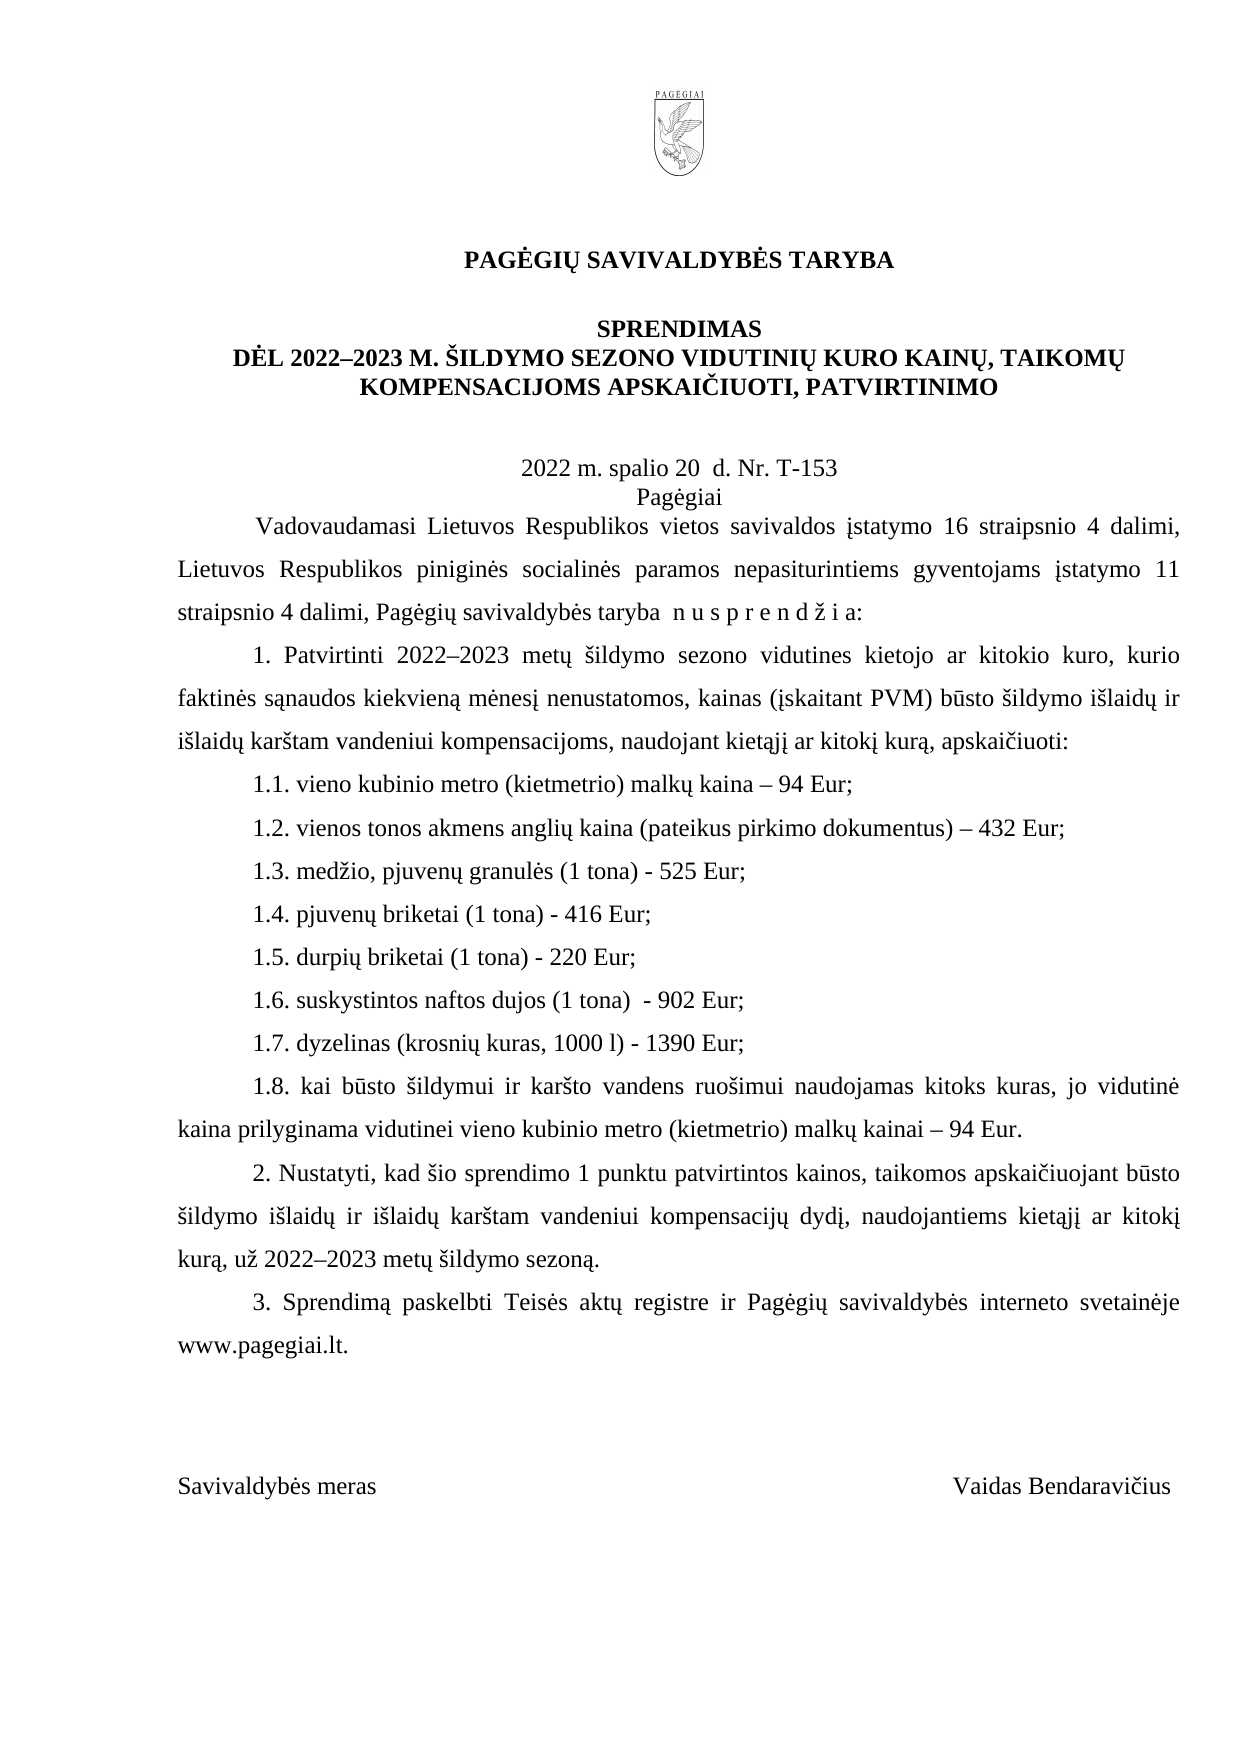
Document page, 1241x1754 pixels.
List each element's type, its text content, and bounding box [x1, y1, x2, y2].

text 1.3. medžio, pjuvenų granulės (1 tona) - 525 Eur; [177, 856, 1181, 884]
text 2. Nustatyti, kad šio sprendimo 1 punktu patvirtintos kainos, taikomos apskaičiuojant būsto šildymo išlaidų ir išlaidų karštam vandeniui kompensacijų dydį, naudojantiems kietąjį ar kitokį kurą, už 2022–2023 metų šildymo sezoną. [177, 1158, 1181, 1273]
text 1.5. durpių briketai (1 tona) - 220 Eur; [177, 942, 1181, 971]
text 1.6. suskystintos naftos dujos (1 tona) - 902 Eur; [177, 985, 1181, 1014]
text 3. Sprendimą paskelbti Teisės aktų registre ir Pagėgių savivaldybės interneto svetainėje www.pagegiai.lt. [177, 1287, 1181, 1359]
text 1.1. vieno kubinio metro (kietmetrio) malkų kaina – 94 Eur; [177, 769, 1181, 798]
text sprendimas [177, 314, 1181, 343]
text Vadovaudamasi Lietuvos Respublikos vietos savivaldos įstatymo 16 straipsnio 4 dalimi, Lietuvos Respublikos piniginės socialinės paramos nepasiturintiems gyventojams įstatymo 11 straipsnio 4 dalimi, Pagėgių savivaldybės taryba n u s p r e n d ž i a: [177, 511, 1181, 626]
text DĖL 2022–2023 m. šildymo sezono vidutinių kuro kainų, taikomų kompensacijoms apskaičiuoti, patvirtinimo [177, 343, 1181, 401]
text 1. Patvirtinti 2022–2023 metų šildymo sezono vidutines kietojo ar kitokio kuro, kurio faktinės sąnaudos kiekvieną mėnesį nenustatomos, kainas (įskaitant PVM) būsto šildymo išlaidų ir išlaidų karštam vandeniui kompensacijoms, naudojant kietąjį ar kitokį kurą, apskaičiuoti: [177, 640, 1181, 755]
text 1.8. kai būsto šildymui ir karšto vandens ruošimui naudojamas kitoks kuras, jo vidutinė kaina prilyginama vidutinei vieno kubinio metro (kietmetrio) malkų kainai – 94 Eur. [177, 1071, 1181, 1143]
text Pagėgiai [177, 482, 1181, 511]
text 1.7. dyzelinas (krosnių kuras, 1000 l) - 1390 Eur; [177, 1028, 1181, 1057]
subtitle 2022 m. spalio 20 d. Nr. T-153 [177, 453, 1181, 482]
text 1.2. vienos tonos akmens anglių kaina (pateikus pirkimo dokumentus) – 432 Eur; [177, 813, 1181, 841]
text Savivaldybės meras Vaidas Bendaravičius [177, 1471, 1181, 1500]
subtitle Pagėgių savivaldybės taryba [177, 245, 1181, 273]
text 1.4. pjuvenų briketai (1 tona) - 416 Eur; [177, 899, 1181, 928]
